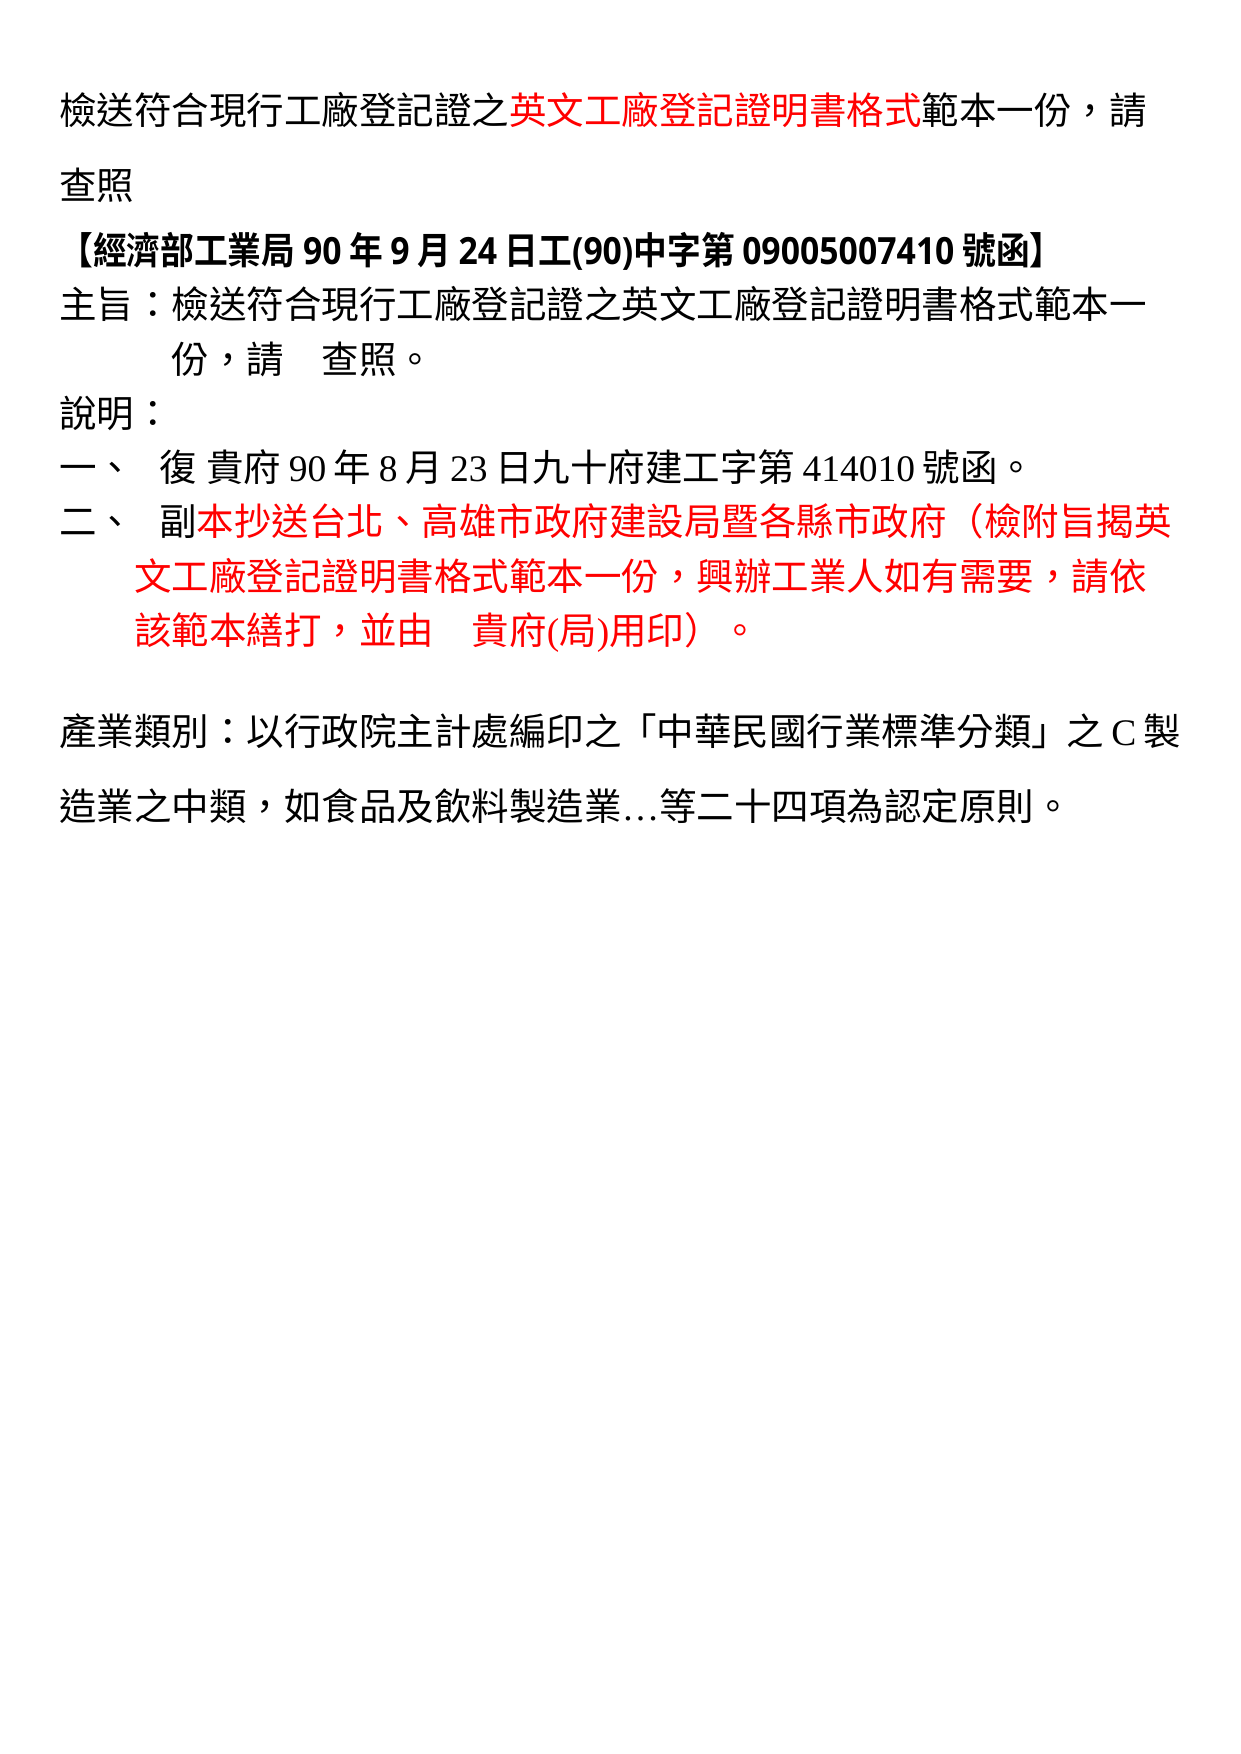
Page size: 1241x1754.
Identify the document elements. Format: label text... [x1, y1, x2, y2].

list 副本抄送台北、高雄市政府建設局暨各縣市政府（檢附旨揭英文工廠登記證明書格式範本一份，興辦工業人如有需要，請依該範本繕打，並由 貴府(局)用印）。 [59, 492, 1181, 655]
text 說明： [59, 384, 1181, 438]
text 產業類別：以行政院主計處編印之「中華民國行業標準分類」之C製造業之中類，如食品及飲料製造業…等二十四項為認定原則。 [59, 692, 1181, 842]
text 主旨：檢送符合現行工廠登記證之英文工廠登記證明書格式範本一份，請 查照。 [59, 275, 1181, 384]
text 【經濟部工業局90年9月24日工(90)中字第09005007410號函】 [59, 221, 1181, 275]
text 檢送符合現行工廠登記證之英文工廠登記證明書格式範本一份，請 查照 [59, 71, 1181, 221]
list 復 貴府90年8月23日九十府建工字第414010號函。 [59, 438, 1181, 492]
